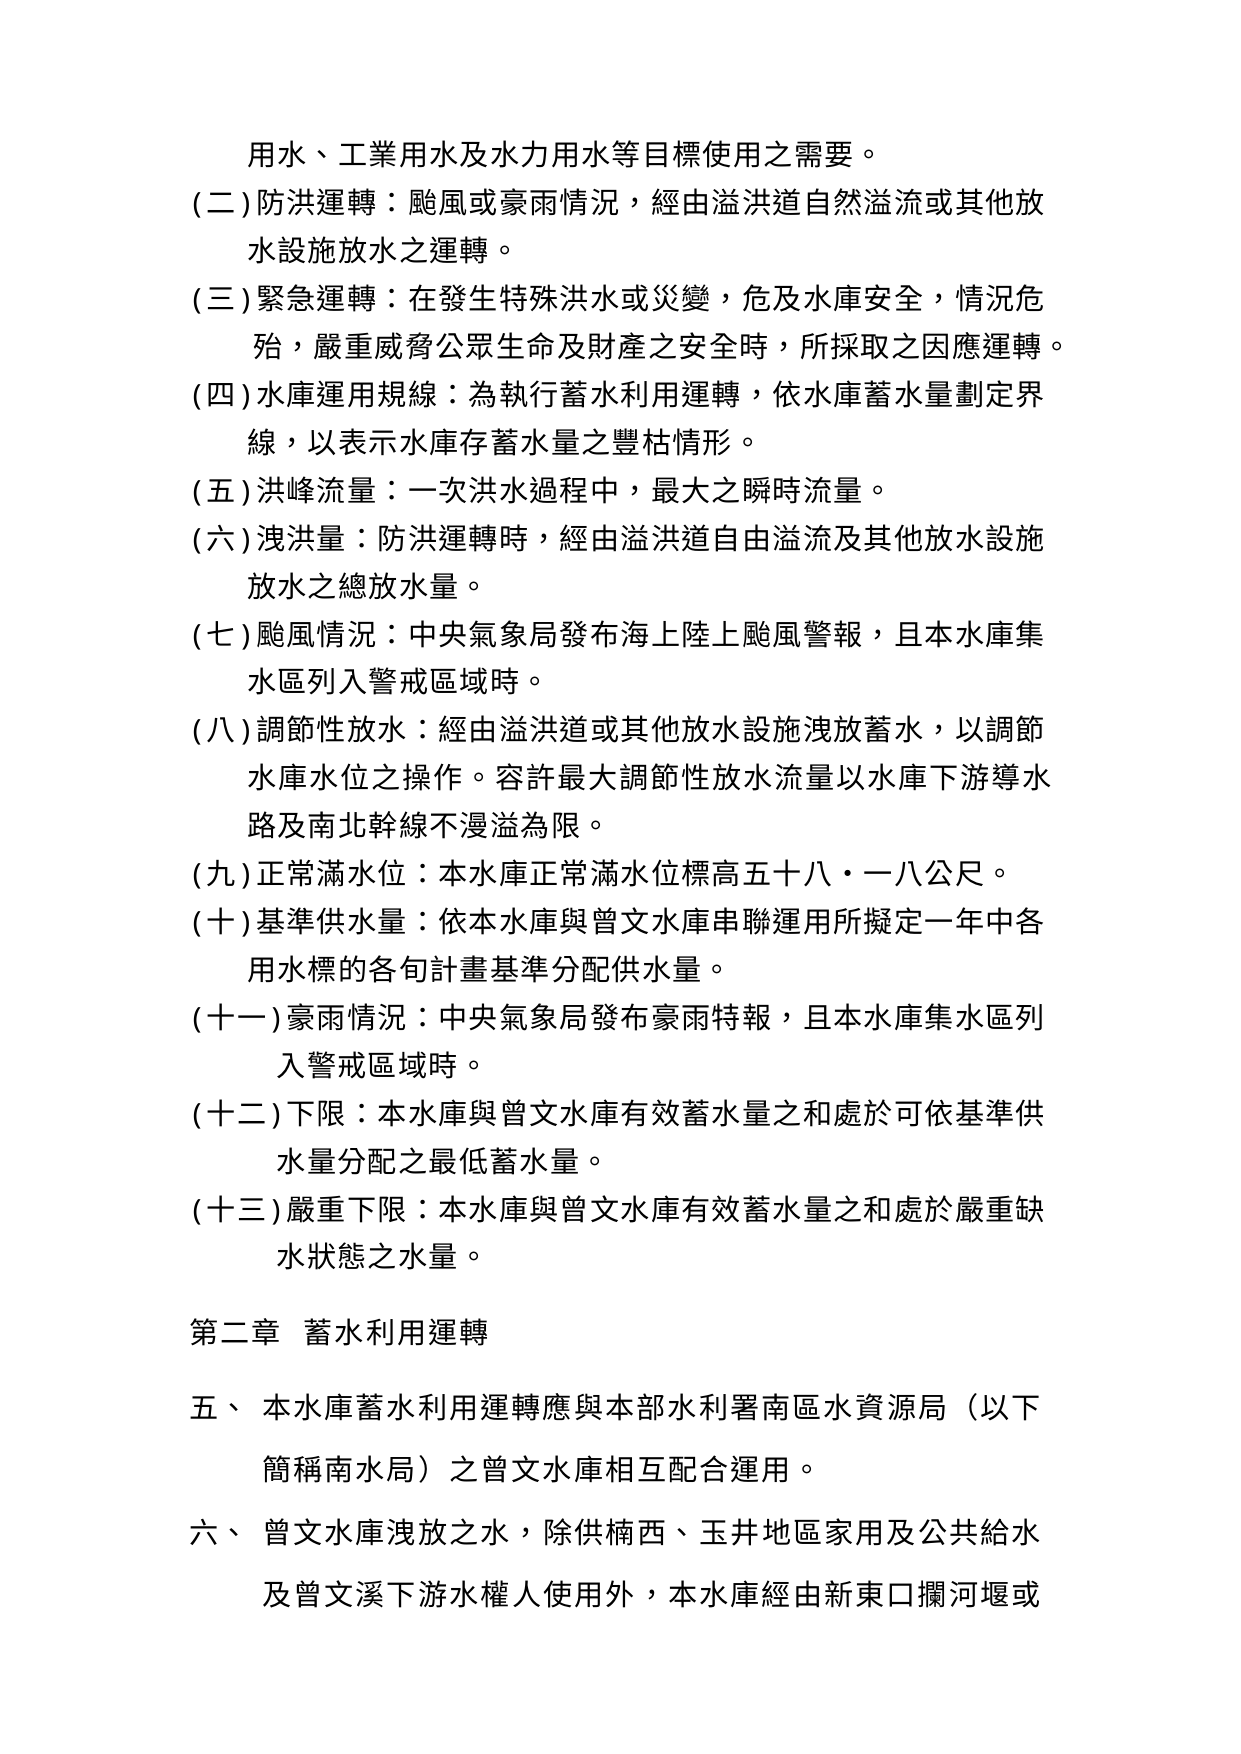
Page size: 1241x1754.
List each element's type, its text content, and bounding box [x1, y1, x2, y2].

list 水區列入警戒區域時。 [247, 654, 1052, 702]
list (十三)嚴重下限：本水庫與曾文水庫有效蓄水量之和處於嚴重缺 [188, 1182, 1052, 1229]
list (六)洩洪量：防洪運轉時，經由溢洪道自由溢流及其他放水設施 [188, 511, 1052, 559]
list (七)颱風情況：中央氣象局發布海上陸上颱風警報，且本水庫集 [188, 607, 1052, 654]
text 第二章 蓄水利用運轉 [188, 1289, 1052, 1352]
list (四)水庫運用規線：為執行蓄水利用運轉，依水庫蓄水量劃定界 [188, 367, 1052, 415]
list 水量分配之最低蓄水量。 [276, 1134, 1052, 1182]
list (十二)下限：本水庫與曾文水庫有效蓄水量之和處於可依基準供 [188, 1086, 1052, 1134]
list (五)洪峰流量：一次洪水過程中，最大之瞬時流量。 [188, 463, 1052, 511]
list 水狀態之水量。 [276, 1229, 1052, 1277]
list 殆，嚴重威脅公眾生命及財產之安全時，所採取之因應運轉。 [253, 319, 1052, 367]
list 用水標的各旬計畫基準分配供水量。 [247, 942, 1052, 990]
list 水庫水位之操作。容許最大調節性放水流量以水庫下游導水路及南北幹線不漫溢為限。 [247, 750, 1052, 846]
list (八)調節性放水：經由溢洪道或其他放水設施洩放蓄水，以調節 [188, 702, 1052, 750]
list 線，以表示水庫存蓄水量之豐枯情形。 [247, 415, 1052, 463]
list (九)正常滿水位：本水庫正常滿水位標高五十八‧一八公尺。 [188, 846, 1052, 894]
list (十)基準供水量：依本水庫與曾文水庫串聯運用所擬定一年中各 [188, 894, 1052, 942]
list 用水、工業用水及水力用水等目標使用之需要。 [247, 127, 1052, 175]
list 水設施放水之運轉。 [247, 223, 1052, 271]
list (十一)豪雨情況：中央氣象局發布豪雨特報，且本水庫集水區列 [188, 990, 1052, 1038]
list 本水庫蓄水利用運轉應與本部水利署南區水資源局（以下簡稱南水局）之曾文水庫相互配合運用。 [188, 1364, 1052, 1489]
list (三)緊急運轉：在發生特殊洪水或災變，危及水庫安全，情況危 [188, 271, 1052, 319]
list 入警戒區域時。 [276, 1038, 1052, 1086]
list 曾文水庫洩放之水，除供楠西、玉井地區家用及公共給水及曾文溪下游水權人使用外，本水庫經由新東口攔河堰或 [188, 1489, 1052, 1614]
list 放水之總放水量。 [247, 559, 1052, 607]
list (二)防洪運轉：颱風或豪雨情況，經由溢洪道自然溢流或其他放 [188, 175, 1052, 223]
